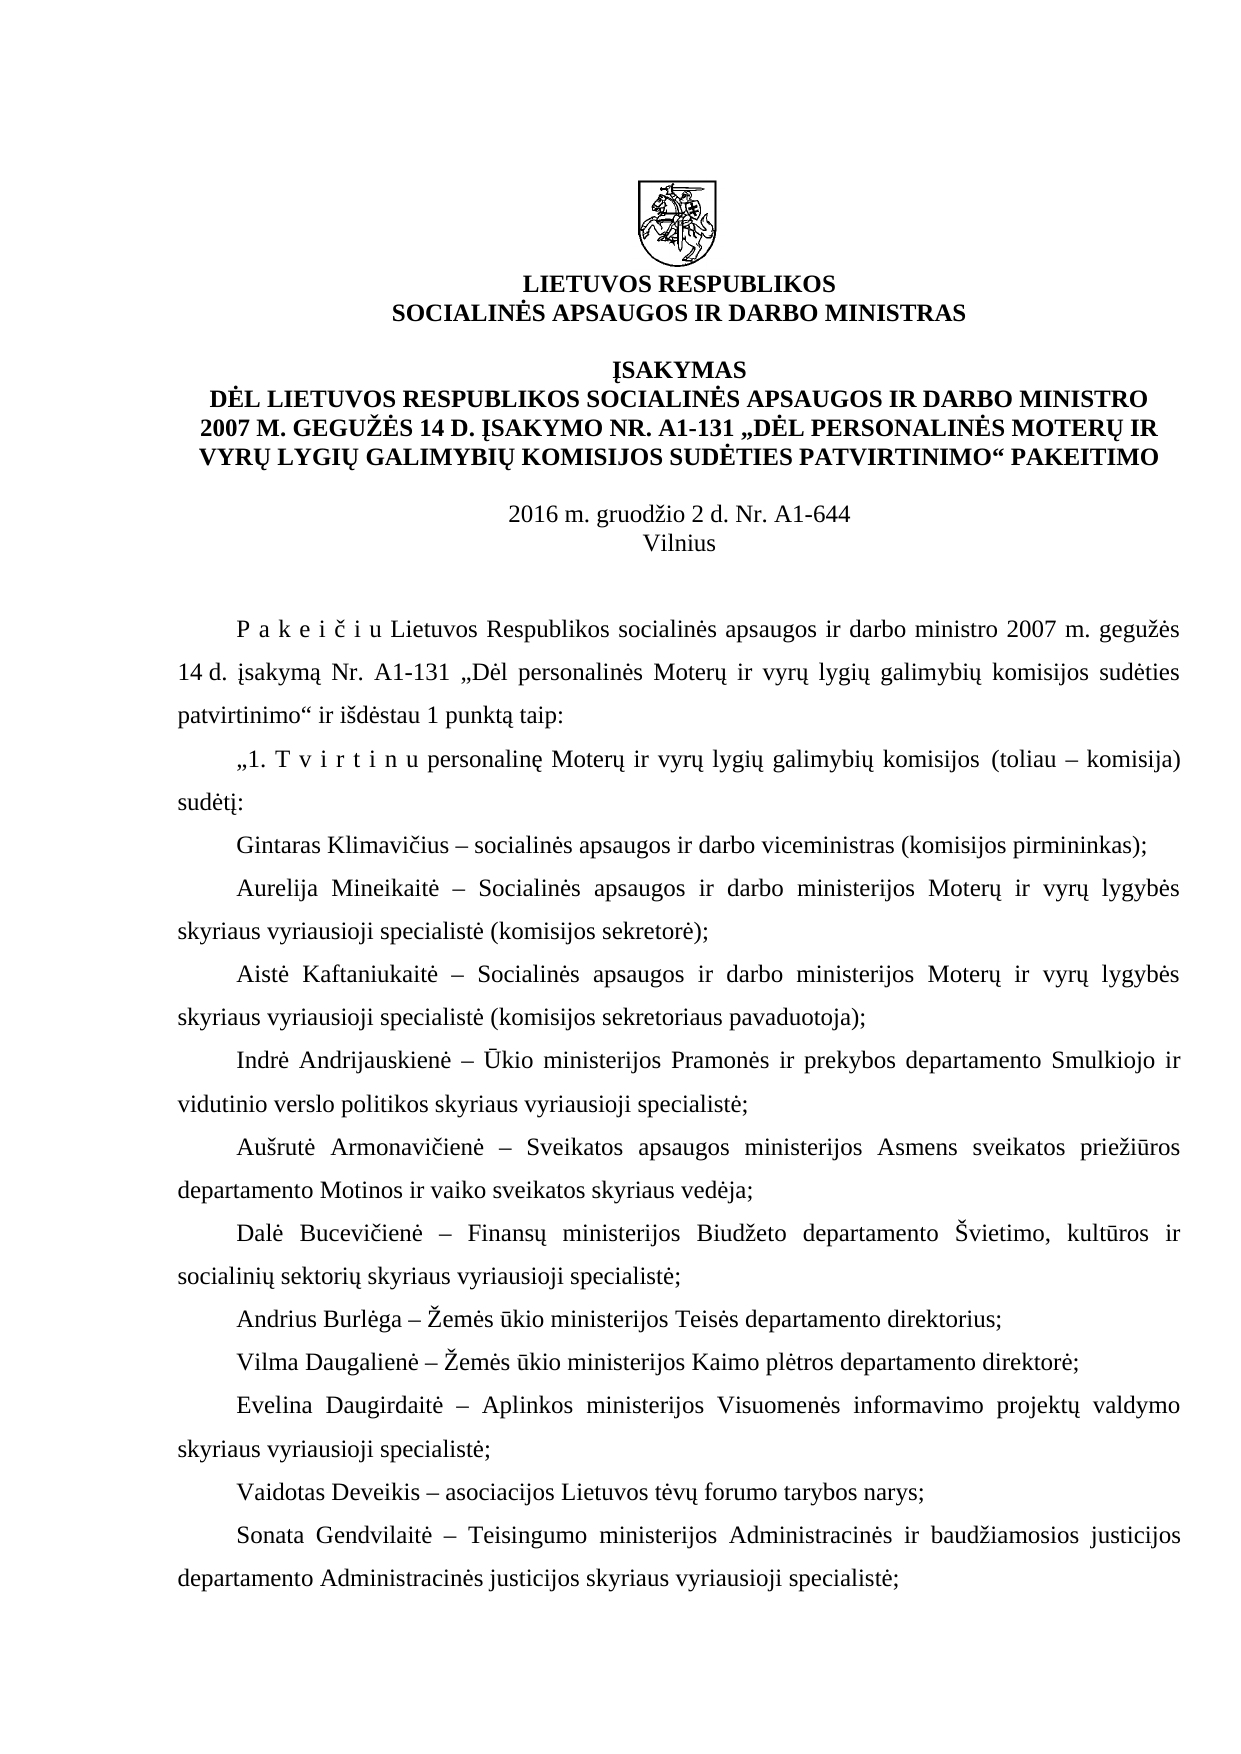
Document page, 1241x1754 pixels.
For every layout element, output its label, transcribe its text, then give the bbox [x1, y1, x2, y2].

text Aušrutė Armonavičienė – Sveikatos apsaugos ministerijos Asmens sveikatos priežiūros departamento Motinos ir vaiko sveikatos skyriaus vedėja; [177, 1132, 1181, 1204]
text SOCIALINĖS APSAUGOS IR DARBO MINISTRAS [177, 298, 1181, 327]
text ĮSAKYMAS [177, 356, 1181, 384]
text Gintaras Klimavičius – socialinės apsaugos ir darbo viceministras (komisijos pirmininkas); [177, 830, 1181, 859]
text 2016 m. gruodžio 2 d. Nr. A1-644 [177, 499, 1181, 528]
text DĖL LIETUVOS RESPUBLIKOS SOCIALINĖS APSAUGOS IR DARBO MINISTRO 2007 M. GEGUŽĖS 14 D. ĮSAKYMO NR. A1-131 „DĖL PERSONALINĖS MOTERŲ IR VYRŲ LYGIŲ GALIMYBIŲ KOMISIJOS SUDĖTIES PATVIRTINIMO“ PAKEITIMO [177, 384, 1181, 471]
text Evelina Daugirdaitė – Aplinkos ministerijos Visuomenės informavimo projektų valdymo skyriaus vyriausioji specialistė; [177, 1391, 1181, 1462]
text „1. T v i r t i n u personalinę Moterų ir vyrų lygių galimybių komisijos (toliau – komisija) sudėtį: [177, 744, 1181, 816]
text Vilma Daugalienė – Žemės ūkio ministerijos Kaimo plėtros departamento direktorė; [177, 1347, 1181, 1376]
text Indrė Andrijauskienė – Ūkio ministerijos Pramonės ir prekybos departamento Smulkiojo ir vidutinio verslo politikos skyriaus vyriausioji specialistė; [177, 1046, 1181, 1117]
text Dalė Bucevičienė – Finansų ministerijos Biudžeto departamento Švietimo, kultūros ir socialinių sektorių skyriaus vyriausioji specialistė; [177, 1218, 1181, 1290]
text Aurelija Mineikaitė – Socialinės apsaugos ir darbo ministerijos Moterų ir vyrų lygybės skyriaus vyriausioji specialistė (komisijos sekretorė); [177, 873, 1181, 945]
text P a k e i č i u Lietuvos Respublikos socialinės apsaugos ir darbo ministro 2007 m. gegužės 14 d. įsakymą Nr. A1-131 „Dėl personalinės Moterų ir vyrų lygių galimybių komisijos sudėties patvirtinimo“ ir išdėstau 1 punktą taip: [177, 614, 1181, 729]
text Aistė Kaftaniukaitė – Socialinės apsaugos ir darbo ministerijos Moterų ir vyrų lygybės skyriaus vyriausioji specialistė (komisijos sekretoriaus pavaduotoja); [177, 959, 1181, 1031]
text LIETUVOS RESPUBLIKOS [177, 269, 1181, 298]
text Vilnius [177, 528, 1181, 557]
text Vaidotas Deveikis – asociacijos Lietuvos tėvų forumo tarybos narys; [177, 1477, 1181, 1506]
text Sonata Gendvilaitė – Teisingumo ministerijos Administracinės ir baudžiamosios justicijos departamento Administracinės justicijos skyriaus vyriausioji specialistė; [177, 1520, 1181, 1592]
text Andrius Burlėga – Žemės ūkio ministerijos Teisės departamento direktorius; [177, 1304, 1181, 1333]
